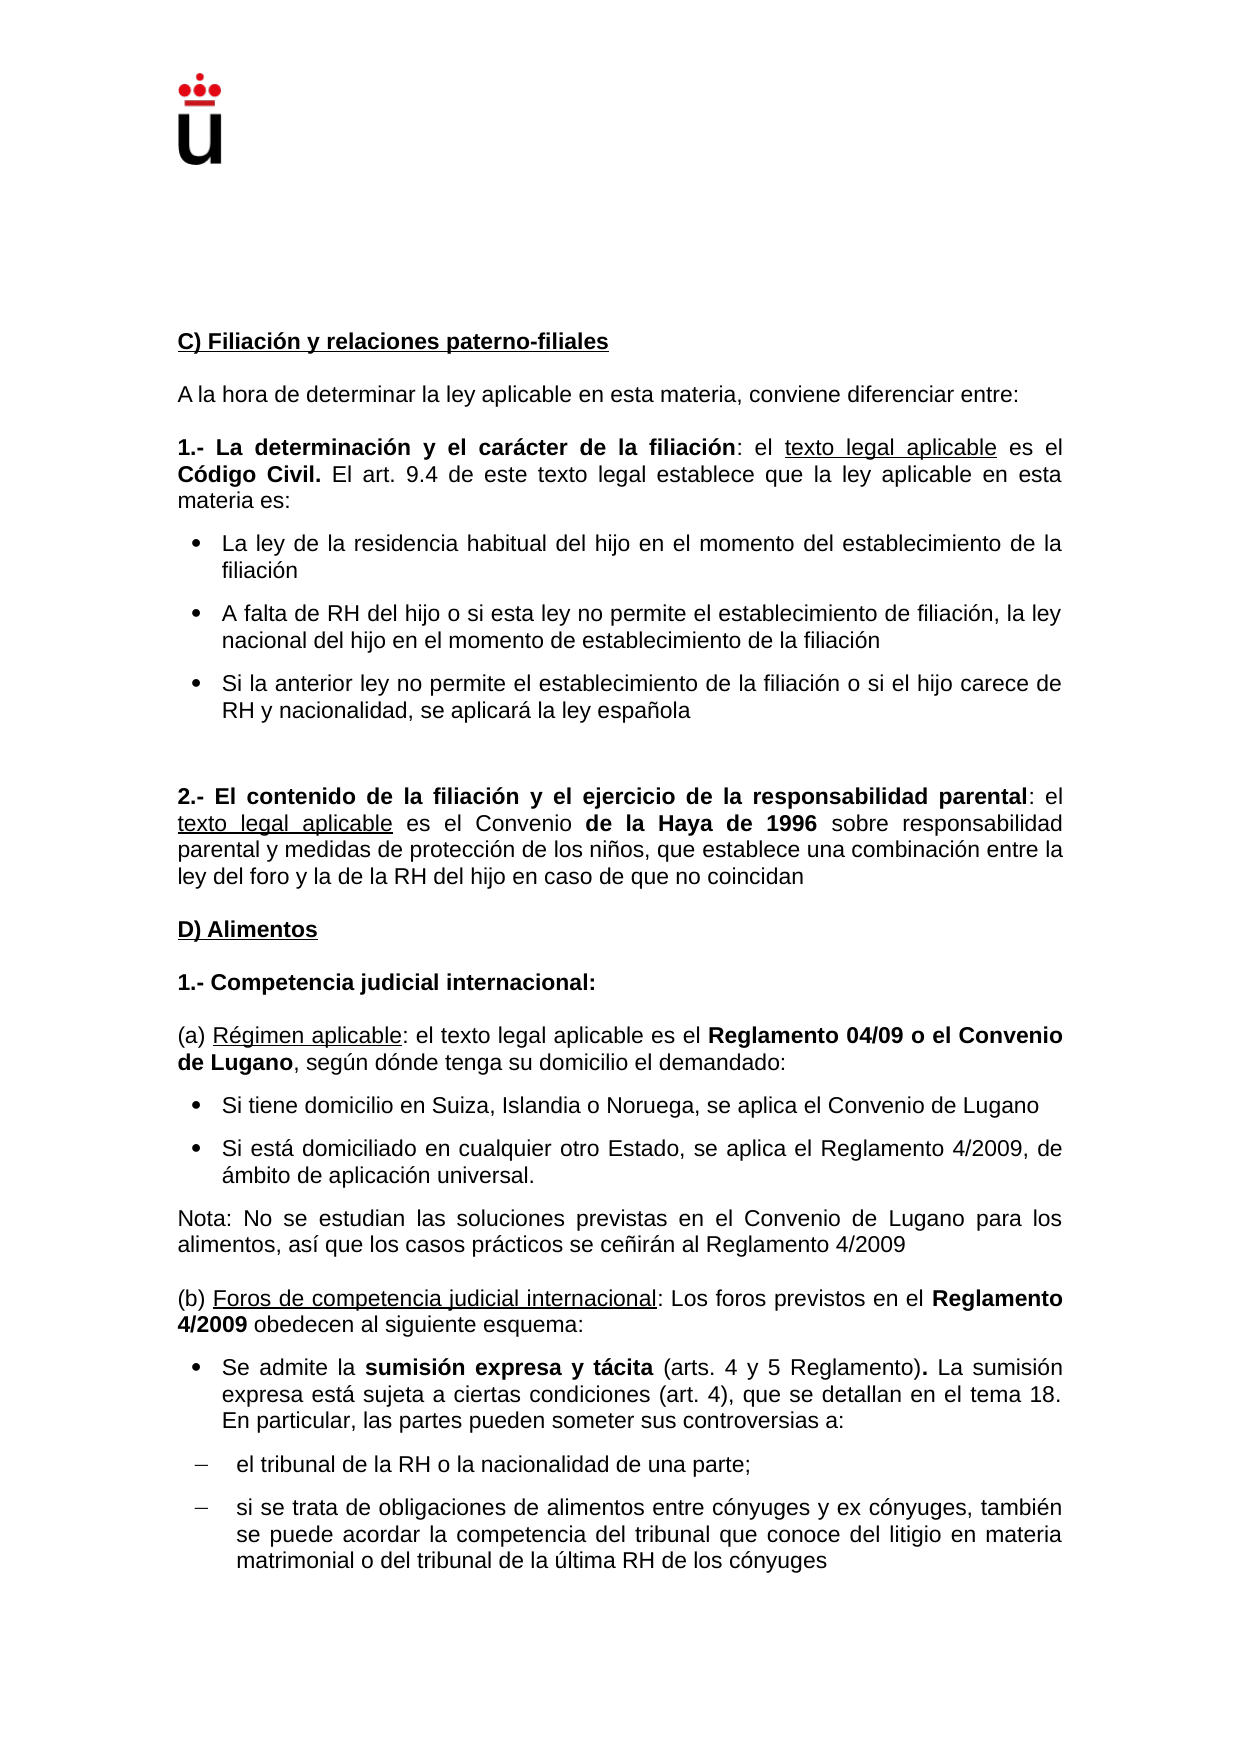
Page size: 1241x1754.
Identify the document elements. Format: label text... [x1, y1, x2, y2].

text 2.- El contenido de la filiación y el ejercicio de la responsabilidad parental: el texto legal aplicable es el Convenio de la Haya de 1996 sobre responsabilidad parental y medidas de protección de los niños, que establece una combinación entre la ley del foro y la de la RH del hijo en caso de que no coincidan [177, 783, 1063, 889]
list A falta de RH del hijo o si esta ley no permite el establecimiento de filiación, la ley nacional del hijo en el momento de establecimiento de la filiación [192, 600, 1063, 653]
text 1.- La determinación y el carácter de la filiación: el texto legal aplicable es el Código Civil. El art. 9.4 de este texto legal establece que la ley aplicable en esta materia es: [177, 434, 1063, 513]
text 1.- Competencia judicial internacional: [177, 969, 1063, 995]
list Si la anterior ley no permite el establecimiento de la filiación o si el hijo carece de RH y nacionalidad, se aplicará la ley española [192, 670, 1063, 723]
text (a) Régimen aplicable: el texto legal aplicable es el Reglamento 04/09 o el Convenio de Lugano, según dónde tenga su domicilio el demandado: [177, 1022, 1063, 1075]
text C) Filiación y relaciones paterno-filiales [177, 328, 1063, 354]
text Nota: No se estudian las soluciones previstas en el Convenio de Lugano para los alimentos, así que los casos prácticos se ceñirán al Reglamento 4/2009 [177, 1205, 1063, 1258]
text D) Alimentos [177, 916, 1063, 942]
list Si está domiciliado en cualquier otro Estado, se aplica el Reglamento 4/2009, de ámbito de aplicación universal. [192, 1135, 1063, 1188]
list el tribunal de la RH o la nacionalidad de una parte; [192, 1451, 1063, 1477]
text A la hora de determinar la ley aplicable en esta materia, conviene diferenciar entre: [177, 381, 1063, 407]
list Si tiene domicilio en Suiza, Islandia o Noruega, se aplica el Convenio de Lugano [192, 1092, 1063, 1118]
list Se admite la sumisión expresa y tácita (arts. 4 y 5 Reglamento). La sumisión expresa está sujeta a ciertas condiciones (art. 4), que se detallan en el tema 18. En particular, las partes pueden someter sus controversias a: [192, 1354, 1063, 1434]
list si se trata de obligaciones de alimentos entre cónyuges y ex cónyuges, también se puede acordar la competencia del tribunal que conoce del litigio en materia matrimonial o del tribunal de la última RH de los cónyuges [192, 1494, 1063, 1573]
text (b) Foros de competencia judicial internacional: Los foros previstos en el Reglamento 4/2009 obedecen al siguiente esquema: [177, 1284, 1063, 1337]
list La ley de la residencia habitual del hijo en el momento del establecimiento de la filiación [192, 530, 1063, 583]
